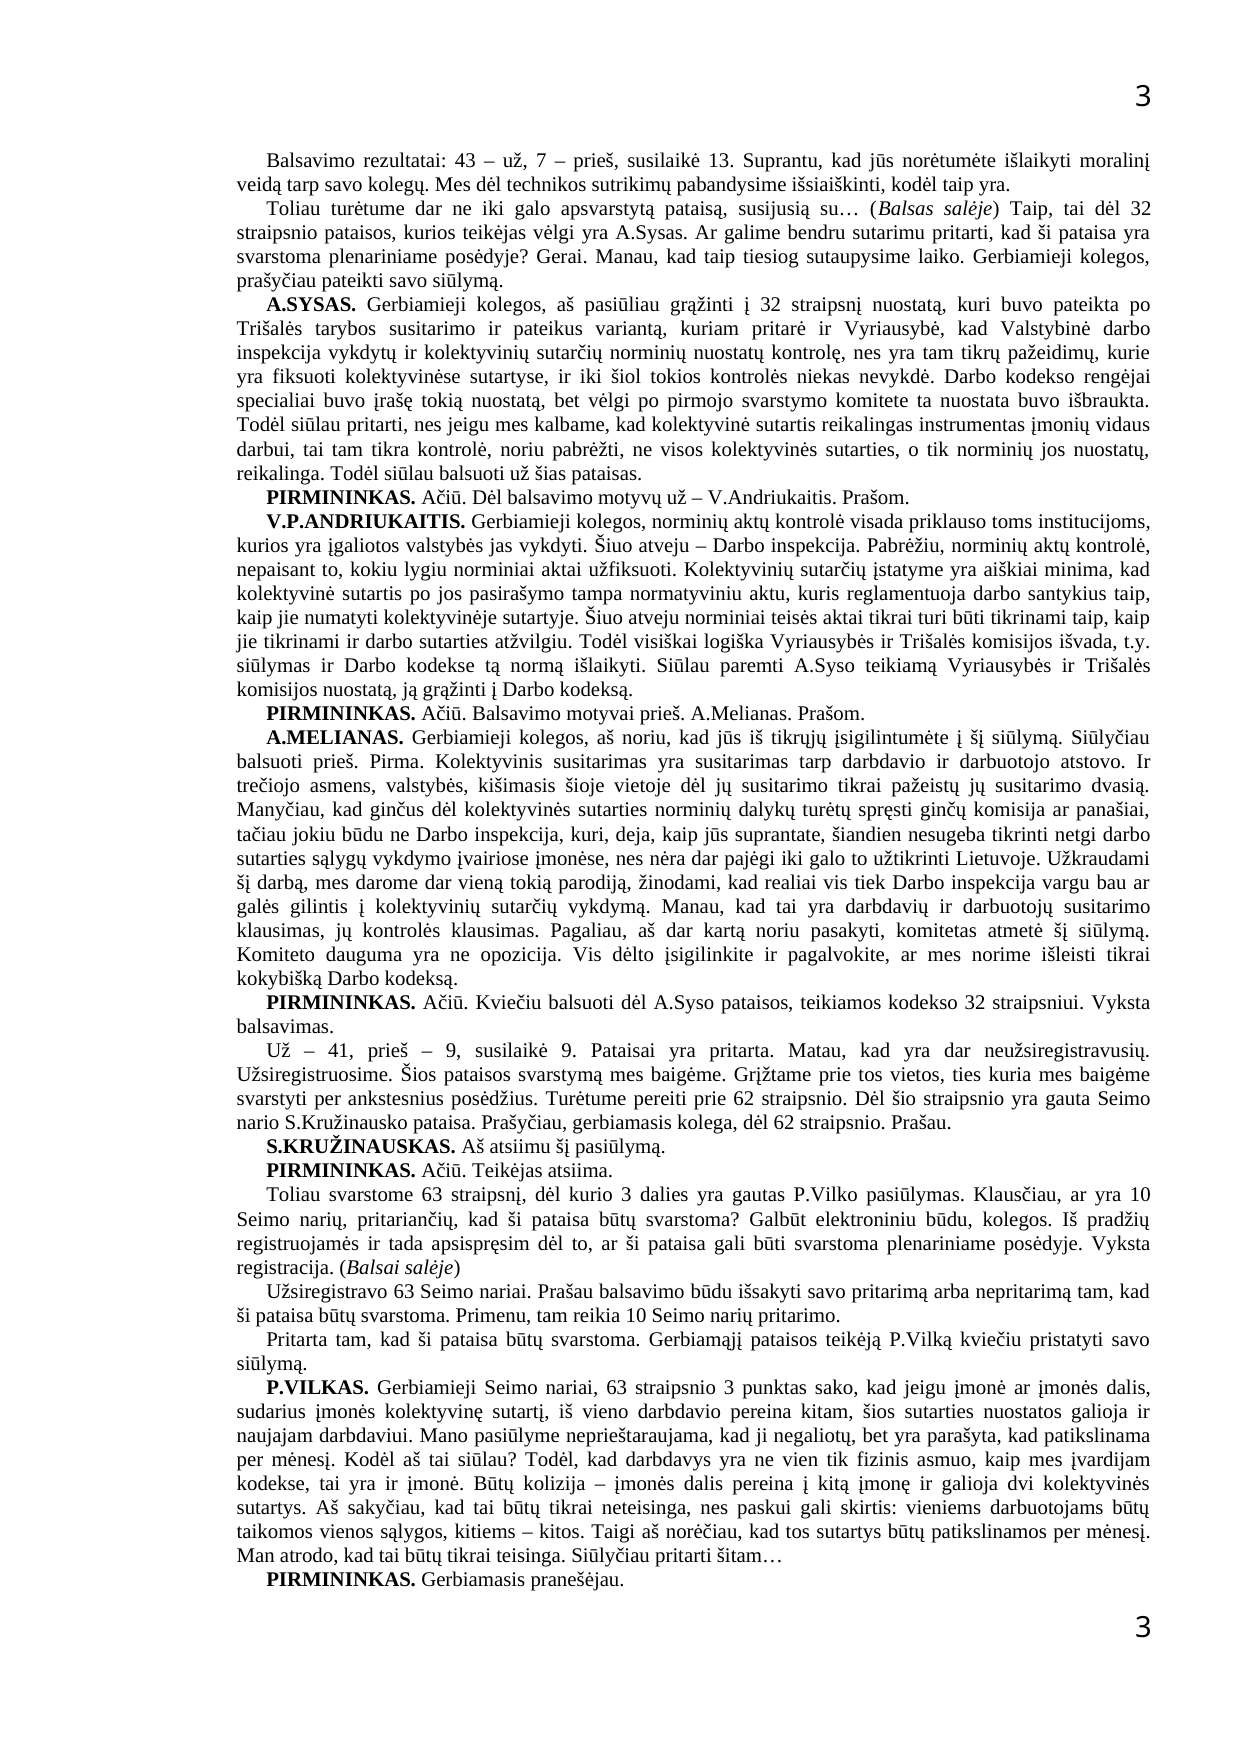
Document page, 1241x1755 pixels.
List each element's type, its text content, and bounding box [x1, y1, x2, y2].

text Užsiregistravo 63 Seimo nariai. Prašau balsavimo būdu išsakyti savo pritarimą arba nepritarimą tam, kad ši pataisa būtų svarstoma. Primenu, tam reikia 10 Seimo narių pritarimo. [236, 1279, 1152, 1327]
text A.SYSAS. Gerbiamieji kolegos, aš pasiūliau grąžinti į 32 straipsnį nuostatą, kuri buvo pateikta po Trišalės tarybos susitarimo ir pateikus variantą, kuriam pritarė ir Vyriausybė, kad Valstybinė darbo inspekcija vykdytų ir kolektyvinių sutarčių norminių nuostatų kontrolę, nes yra tam tikrų pažeidimų, kurie yra fiksuoti kolektyvinėse sutartyse, ir iki šiol tokios kontrolės niekas nevykdė. Darbo kodekso rengėjai specialiai buvo įrašę tokią nuostatą, bet vėlgi po pirmojo svarstymo komitete ta nuostata buvo išbraukta. Todėl siūlau pritarti, nes jeigu mes kalbame, kad kolektyvinė sutartis reikalingas instrumentas įmonių vidaus darbui, tai tam tikra kontrolė, noriu pabrėžti, ne visos kolektyvinės sutarties, o tik norminių jos nuostatų, reikalinga. Todėl siūlau balsuoti už šias pataisas. [236, 292, 1152, 484]
text PIRMININKAS. Ačiū. Teikėjas atsiima. [236, 1158, 1152, 1182]
text PIRMININKAS. Ačiū. Kviečiu balsuoti dėl A.Syso pataisos, teikiamos kodekso 32 straipsniui. Vyksta balsavimas. [236, 990, 1152, 1038]
text PIRMININKAS. Ačiū. Balsavimo motyvai prieš. A.Melianas. Prašom. [236, 701, 1152, 725]
text PIRMININKAS. Ačiū. Dėl balsavimo motyvų už – V.Andriukaitis. Prašom. [236, 484, 1152, 509]
text A.MELIANAS. Gerbiamieji kolegos, aš noriu, kad jūs iš tikrųjų įsigilintumėte į šį siūlymą. Siūlyčiau balsuoti prieš. Pirma. Kolektyvinis susitarimas yra susitarimas tarp darbdavio ir darbuotojo atstovo. Ir trečiojo asmens, valstybės, kišimasis šioje vietoje dėl jų susitarimo tikrai pažeistų jų susitarimo dvasią. Manyčiau, kad ginčus dėl kolektyvinės sutarties norminių dalykų turėtų spręsti ginčų komisija ar panašiai, tačiau jokiu būdu ne Darbo inspekcija, kuri, deja, kaip jūs suprantate, šiandien nesugeba tikrinti netgi darbo sutarties sąlygų vykdymo įvairiose įmonėse, nes nėra dar pajėgi iki galo to užtikrinti Lietuvoje. Užkraudami šį darbą, mes darome dar vieną tokią parodiją, žinodami, kad realiai vis tiek Darbo inspekcija vargu bau ar galės gilintis į kolektyvinių sutarčių vykdymą. Manau, kad tai yra darbdavių ir darbuotojų susitarimo klausimas, jų kontrolės klausimas. Pagaliau, aš dar kartą noriu pasakyti, komitetas atmetė šį siūlymą. Komiteto dauguma yra ne opozicija. Vis dėlto įsigilinkite ir pagalvokite, ar mes norime išleisti tikrai kokybišką Darbo kodeksą. [236, 725, 1152, 990]
text Už – 41, prieš – 9, susilaikė 9. Pataisai yra pritarta. Matau, kad yra dar neužsiregistravusių. Užsiregistruosime. Šios pataisos svarstymą mes baigėme. Grįžtame prie tos vietos, ties kuria mes baigėme svarstyti per ankstesnius posėdžius. Turėtume pereiti prie 62 straipsnio. Dėl šio straipsnio yra gauta Seimo nario S.Kružinausko pataisa. Prašyčiau, gerbiamasis kolega, dėl 62 straipsnio. Prašau. [236, 1038, 1152, 1134]
text Toliau svarstome 63 straipsnį, dėl kurio 3 dalies yra gautas P.Vilko pasiūlymas. Klausčiau, ar yra 10 Seimo narių, pritariančių, kad ši pataisa būtų svarstoma? Galbūt elektroniniu būdu, kolegos. Iš pradžių registruojamės ir tada apsispręsim dėl to, ar ši pataisa gali būti svarstoma plenariniame posėdyje. Vyksta registracija. (Balsai salėje) [236, 1182, 1152, 1279]
text Toliau turėtume dar ne iki galo apsvarstytą pataisą, susijusią su… (Balsas salėje) Taip, tai dėl 32 straipsnio pataisos, kurios teikėjas vėlgi yra A.Sysas. Ar galime bendru sutarimu pritarti, kad ši pataisa yra svarstoma plenariniame posėdyje? Gerai. Manau, kad taip tiesiog sutaupysime laiko. Gerbiamieji kolegos, prašyčiau pateikti savo siūlymą. [236, 196, 1152, 292]
text Pritarta tam, kad ši pataisa būtų svarstoma. Gerbiamąjį pataisos teikėją P.Vilką kviečiu pristatyti savo siūlymą. [236, 1327, 1152, 1375]
text V.P.ANDRIUKAITIS. Gerbiamieji kolegos, norminių aktų kontrolė visada priklauso toms institucijoms, kurios yra įgaliotos valstybės jas vykdyti. Šiuo atveju – Darbo inspekcija. Pabrėžiu, norminių aktų kontrolė, nepaisant to, kokiu lygiu norminiai aktai užfiksuoti. Kolektyvinių sutarčių įstatyme yra aiškiai minima, kad kolektyvinė sutartis po jos pasirašymo tampa normatyviniu aktu, kuris reglamentuoja darbo santykius taip, kaip jie numatyti kolektyvinėje sutartyje. Šiuo atveju norminiai teisės aktai tikrai turi būti tikrinami taip, kaip jie tikrinami ir darbo sutarties atžvilgiu. Todėl visiškai logiška Vyriausybės ir Trišalės komisijos išvada, t.y. siūlymas ir Darbo kodekse tą normą išlaikyti. Siūlau paremti A.Syso teikiamą Vyriausybės ir Trišalės komisijos nuostatą, ją grąžinti į Darbo kodeksą. [236, 509, 1152, 701]
text PIRMININKAS. Gerbiamasis pranešėjau. [236, 1567, 1152, 1591]
text Balsavimo rezultatai: 43 – už, 7 – prieš, susilaikė 13. Suprantu, kad jūs norėtumėte išlaikyti moralinį veidą tarp savo kolegų. Mes dėl technikos sutrikimų pabandysime išsiaiškinti, kodėl taip yra. [236, 148, 1152, 196]
text P.VILKAS. Gerbiamieji Seimo nariai, 63 straipsnio 3 punktas sako, kad jeigu įmonė ar įmonės dalis, sudarius įmonės kolektyvinę sutartį, iš vieno darbdavio pereina kitam, šios sutarties nuostatos galioja ir naujajam darbdaviui. Mano pasiūlyme neprieštaraujama, kad ji negaliotų, bet yra parašyta, kad patikslinama per mėnesį. Kodėl aš tai siūlau? Todėl, kad darbdavys yra ne vien tik fizinis asmuo, kaip mes įvardijam kodekse, tai yra ir įmonė. Būtų kolizija – įmonės dalis pereina į kitą įmonę ir galioja dvi kolektyvinės sutartys. Aš sakyčiau, kad tai būtų tikrai neteisinga, nes paskui gali skirtis: vieniems darbuotojams būtų taikomos vienos sąlygos, kitiems – kitos. Taigi aš norėčiau, kad tos sutartys būtų patikslinamos per mėnesį. Man atrodo, kad tai būtų tikrai teisinga. Siūlyčiau pritarti šitam… [236, 1375, 1152, 1567]
text S.KRUŽINAUSKAS. Aš atsiimu šį pasiūlymą. [236, 1134, 1152, 1158]
